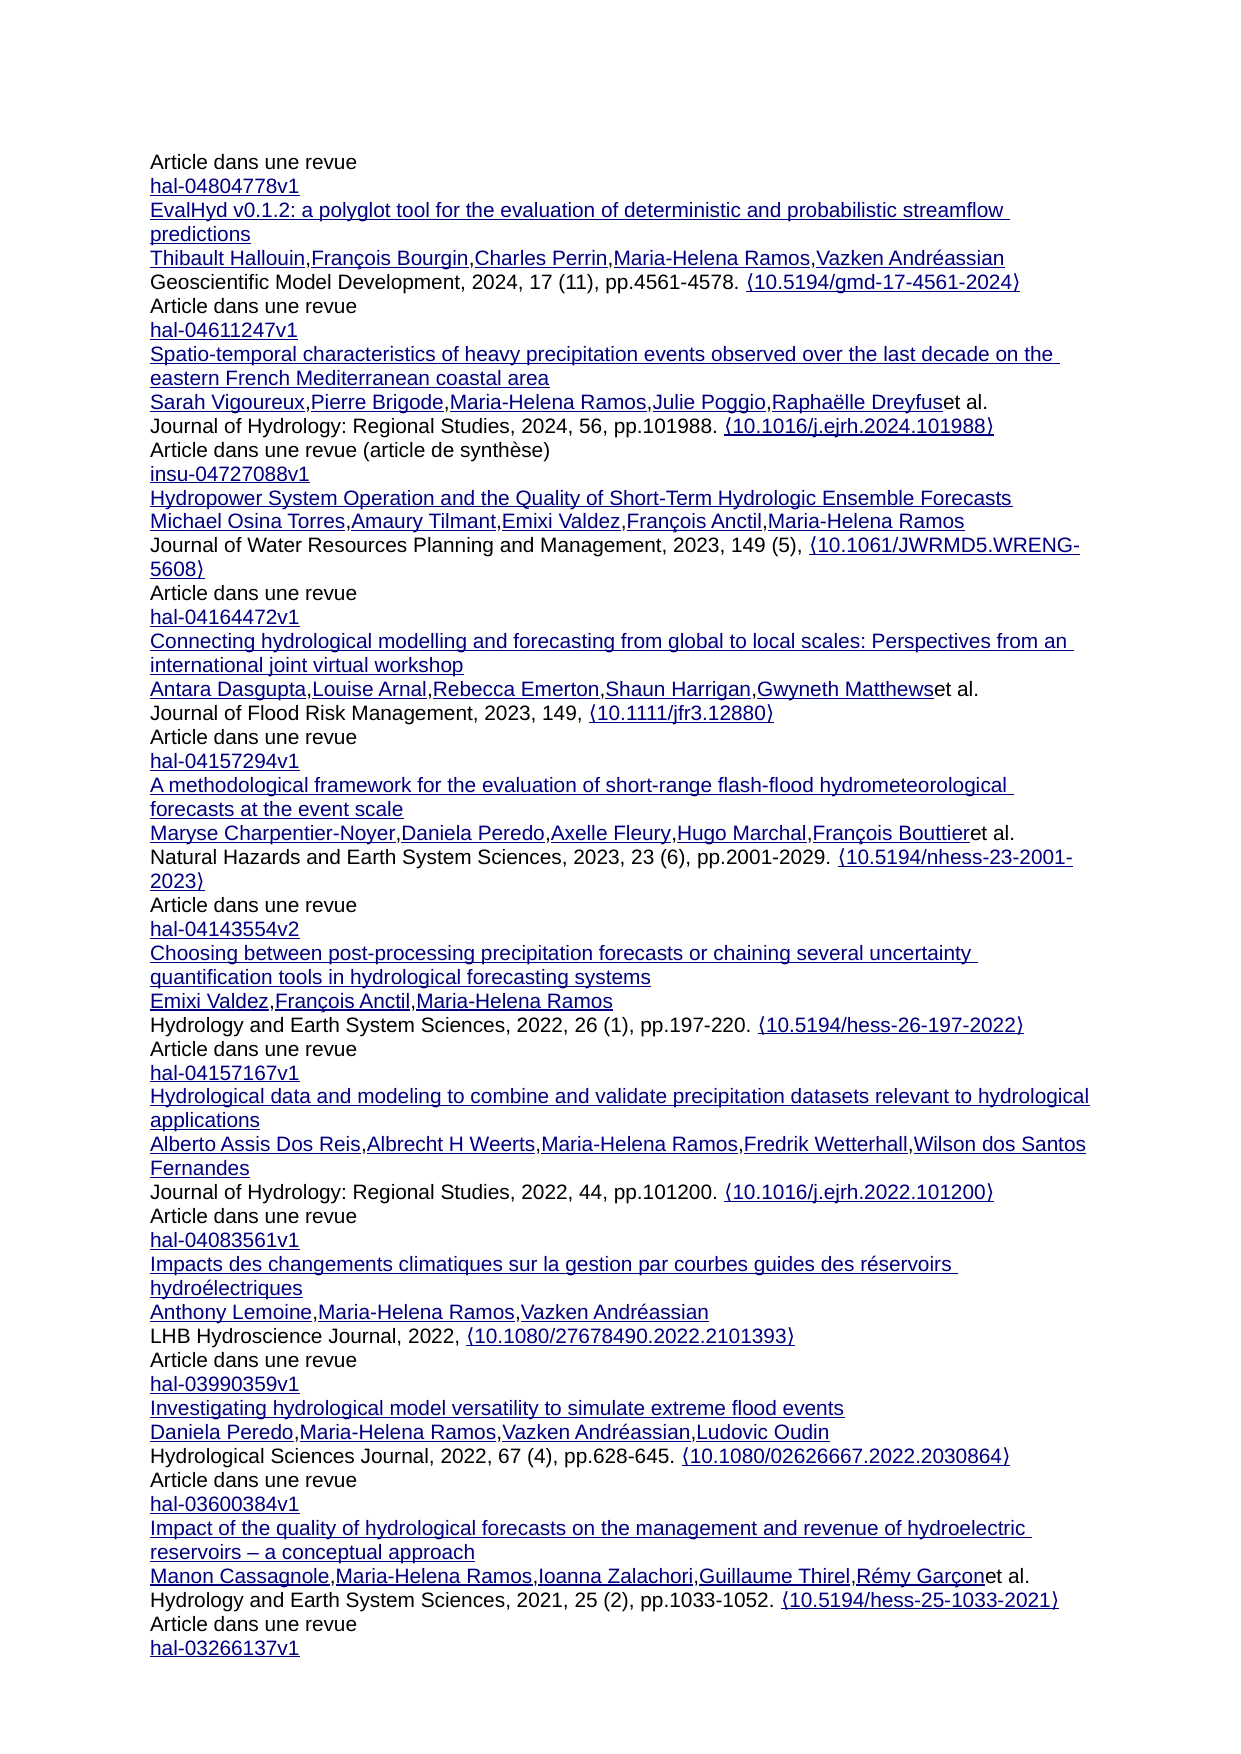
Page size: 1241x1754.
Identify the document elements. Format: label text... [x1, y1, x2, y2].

table_cell Article dans une revue hal-04804778v1 [150, 150, 1090, 198]
table_cell Hydrological data and modeling to combine and validate precipitation datasets relevant to hydrological [150, 1084, 1090, 1105]
table_cell Impacts des changements climatiques sur la gestion par courbes guides des réservoirs hydroélectriques Anthony Lemoine,Maria-Helena Ramos,Vazken Andréassian LHB Hydroscience Journal, 2022, ⟨10.1080/27678490.2022.2101393⟩ Article dans une revue hal-03990359v1 [150, 1252, 1090, 1396]
table_cell Impact of the quality of hydrological forecasts on the management and revenue of hydroelectric reservoirs – a conceptual approach Manon Cassagnole,Maria-Helena Ramos,Ioanna Zalachori,Guillaume Thirel,Rémy Garçonet al. Hydrology and Earth System Sciences, 2021, 25 (2), pp.1033-1052. ⟨10.5194/hess-25-1033-2021⟩ Article dans une revue hal-03266137v1 [150, 1516, 1090, 1659]
table_cell applications Alberto Assis Dos Reis,Albrecht H Weerts,Maria-Helena Ramos,Fredrik Wetterhall,Wilson dos Santos Fernandes Journal of Hydrology: Regional Studies, 2022, 44, pp.101200. ⟨10.1016/j.ejrh.2022.101200⟩ Article dans une revue hal-04083561v1 [150, 1106, 1090, 1252]
table_cell Investigating hydrological model versatility to simulate extreme flood events Daniela Peredo,Maria-Helena Ramos,Vazken Andréassian,Ludovic Oudin Hydrological Sciences Journal, 2022, 67 (4), pp.628-645. ⟨10.1080/02626667.2022.2030864⟩ Article dans une revue hal-03600384v1 [150, 1396, 1090, 1516]
table_cell Spatio-temporal characteristics of heavy precipitation events observed over the last decade on the eastern French Mediterranean coastal area Sarah Vigoureux,Pierre Brigode,Maria-Helena Ramos,Julie Poggio,Raphaëlle Dreyfuset al. Journal of Hydrology: Regional Studies, 2024, 56, pp.101988. ⟨10.1016/j.ejrh.2024.101988⟩ Article dans une revue (article de synthèse) insu-04727088v1 [150, 342, 1090, 485]
table_cell A methodological framework for the evaluation of short-range flash-flood hydrometeorological forecasts at the event scale Maryse Charpentier-Noyer,Daniela Peredo,Axelle Fleury,Hugo Marchal,François Bouttieret al. Natural Hazards and Earth System Sciences, 2023, 23 (6), pp.2001-2029. ⟨10.5194/nhess-23-2001-2023⟩ Article dans une revue hal-04143554v2 [150, 773, 1090, 941]
table_cell Choosing between post-processing precipitation forecasts or chaining several uncertainty quantification tools in hydrological forecasting systems Emixi Valdez,François Anctil,Maria-Helena Ramos Hydrology and Earth System Sciences, 2022, 26 (1), pp.197-220. ⟨10.5194/hess-26-197-2022⟩ Article dans une revue hal-04157167v1 [150, 941, 1090, 1084]
table_cell Hydropower System Operation and the Quality of Short-Term Hydrologic Ensemble Forecasts Michael Osina Torres,Amaury Tilmant,Emixi Valdez,François Anctil,Maria-Helena Ramos Journal of Water Resources Planning and Management, 2023, 149 (5), ⟨10.1061/JWRMD5.WRENG-5608⟩ Article dans une revue hal-04164472v1 [150, 485, 1090, 629]
table_cell EvalHyd v0.1.2: a polyglot tool for the evaluation of deterministic and probabilistic streamflow predictions Thibault Hallouin,François Bourgin,Charles Perrin,Maria-Helena Ramos,Vazken Andréassian Geoscientific Model Development, 2024, 17 (11), pp.4561-4578. ⟨10.5194/gmd-17-4561-2024⟩ Article dans une revue hal-04611247v1 [150, 198, 1090, 342]
table_cell Connecting hydrological modelling and forecasting from global to local scales: Perspectives from an international joint virtual workshop Antara Dasgupta,Louise Arnal,Rebecca Emerton,Shaun Harrigan,Gwyneth Matthewset al. Journal of Flood Risk Management, 2023, 149, ⟨10.1111/jfr3.12880⟩ Article dans une revue hal-04157294v1 [150, 629, 1090, 773]
